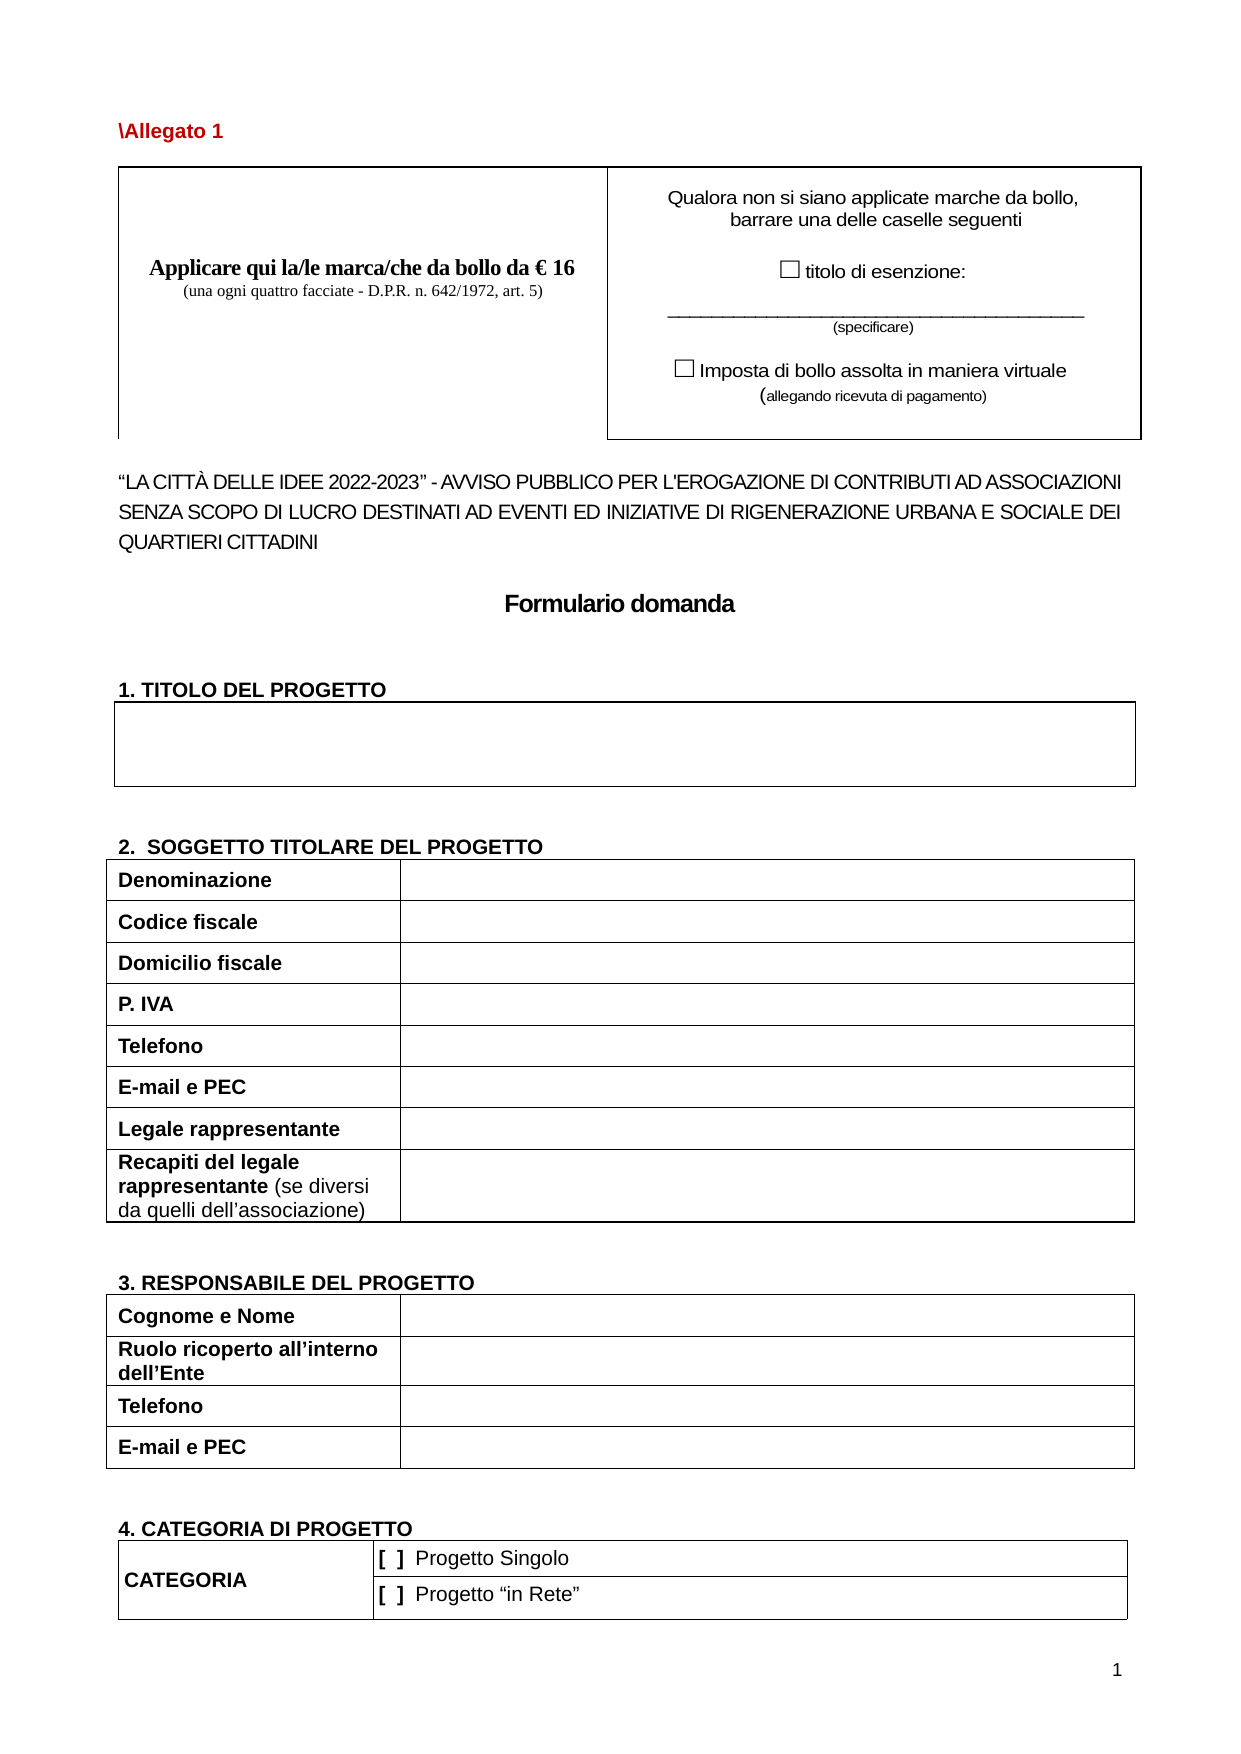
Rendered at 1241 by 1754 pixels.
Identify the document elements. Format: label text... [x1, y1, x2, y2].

table_cell E-mail e PEC [107, 1067, 400, 1107]
table_cell [401, 901, 1134, 942]
table_header [401, 860, 1134, 900]
table_cell Legale rappresentante [107, 1108, 400, 1148]
table_header CATEGORIA [119, 1541, 373, 1618]
table_cell [401, 943, 1134, 983]
text “LA CITTÀ DELLE IDEE 2022-2023” - AVVISO PUBBLICO PER L'EROGAZIONE DI CONTRIBUTI AD ASSOCIAZIONI SENZA SCOPO DI LUCRO DESTINATI AD EVENTI ED INIZIATIVE DI RIGENERAZIONE URBANA E SOCIALE DEI QUARTIERI CITTADINI [118, 470, 1122, 553]
table_cell Recapiti del legale rappresentante (se diversi da quelli dell’associazione) [107, 1150, 400, 1221]
table_cell Telefono [107, 1386, 400, 1426]
table_header [115, 703, 1135, 786]
table_cell Codice fiscale [107, 901, 400, 942]
table_header Cognome e Nome [107, 1295, 400, 1336]
table_header [401, 1295, 1134, 1336]
table_cell Telefono [107, 1026, 400, 1066]
table_cell [401, 984, 1134, 1024]
table_cell [401, 1150, 1134, 1221]
table_header Denominazione [107, 860, 400, 900]
text 4. CATEGORIA DI PROGETTO [118, 1516, 1122, 1540]
table_cell [401, 1337, 1134, 1385]
table_cell [401, 1386, 1134, 1426]
table_cell [ ] Progetto “in Rete” [374, 1577, 1127, 1618]
text 3. RESPONSABILE DEL PROGETTO [118, 1270, 1122, 1294]
text \Allegato 1 [118, 118, 1122, 142]
table_cell [401, 1067, 1134, 1107]
table_cell Domicilio fiscale [107, 943, 400, 983]
table_cell [401, 1427, 1134, 1467]
table_cell E-mail e PEC [107, 1427, 400, 1467]
table_header Applicare qui la/le marca/che da bollo da € 16 (una ogni quattro facciate - D.P.R. n. 642/1972, art. 5) [119, 168, 607, 439]
text 1. TITOLO DEL PROGETTO [118, 677, 1122, 701]
text 2. SOGGETTO TITOLARE DEL PROGETTO [118, 835, 1122, 859]
table_cell [401, 1026, 1134, 1066]
table_cell Ruolo ricoperto all’interno dell’Ente [107, 1337, 400, 1385]
table_cell P. IVA [107, 984, 400, 1024]
table_header Qualora non si siano applicate marche da bollo, barrare una delle caselle seguenti □ titolo di esenzione: ______________________________________ (specificare) □ Imposta di bollo assolta in maniera virtuale (allegando ricevuta di pagamento) [608, 168, 1140, 439]
table_cell [401, 1108, 1134, 1148]
table_header [ ] Progetto Singolo [374, 1541, 1127, 1576]
text Formulario domanda [118, 589, 1122, 618]
